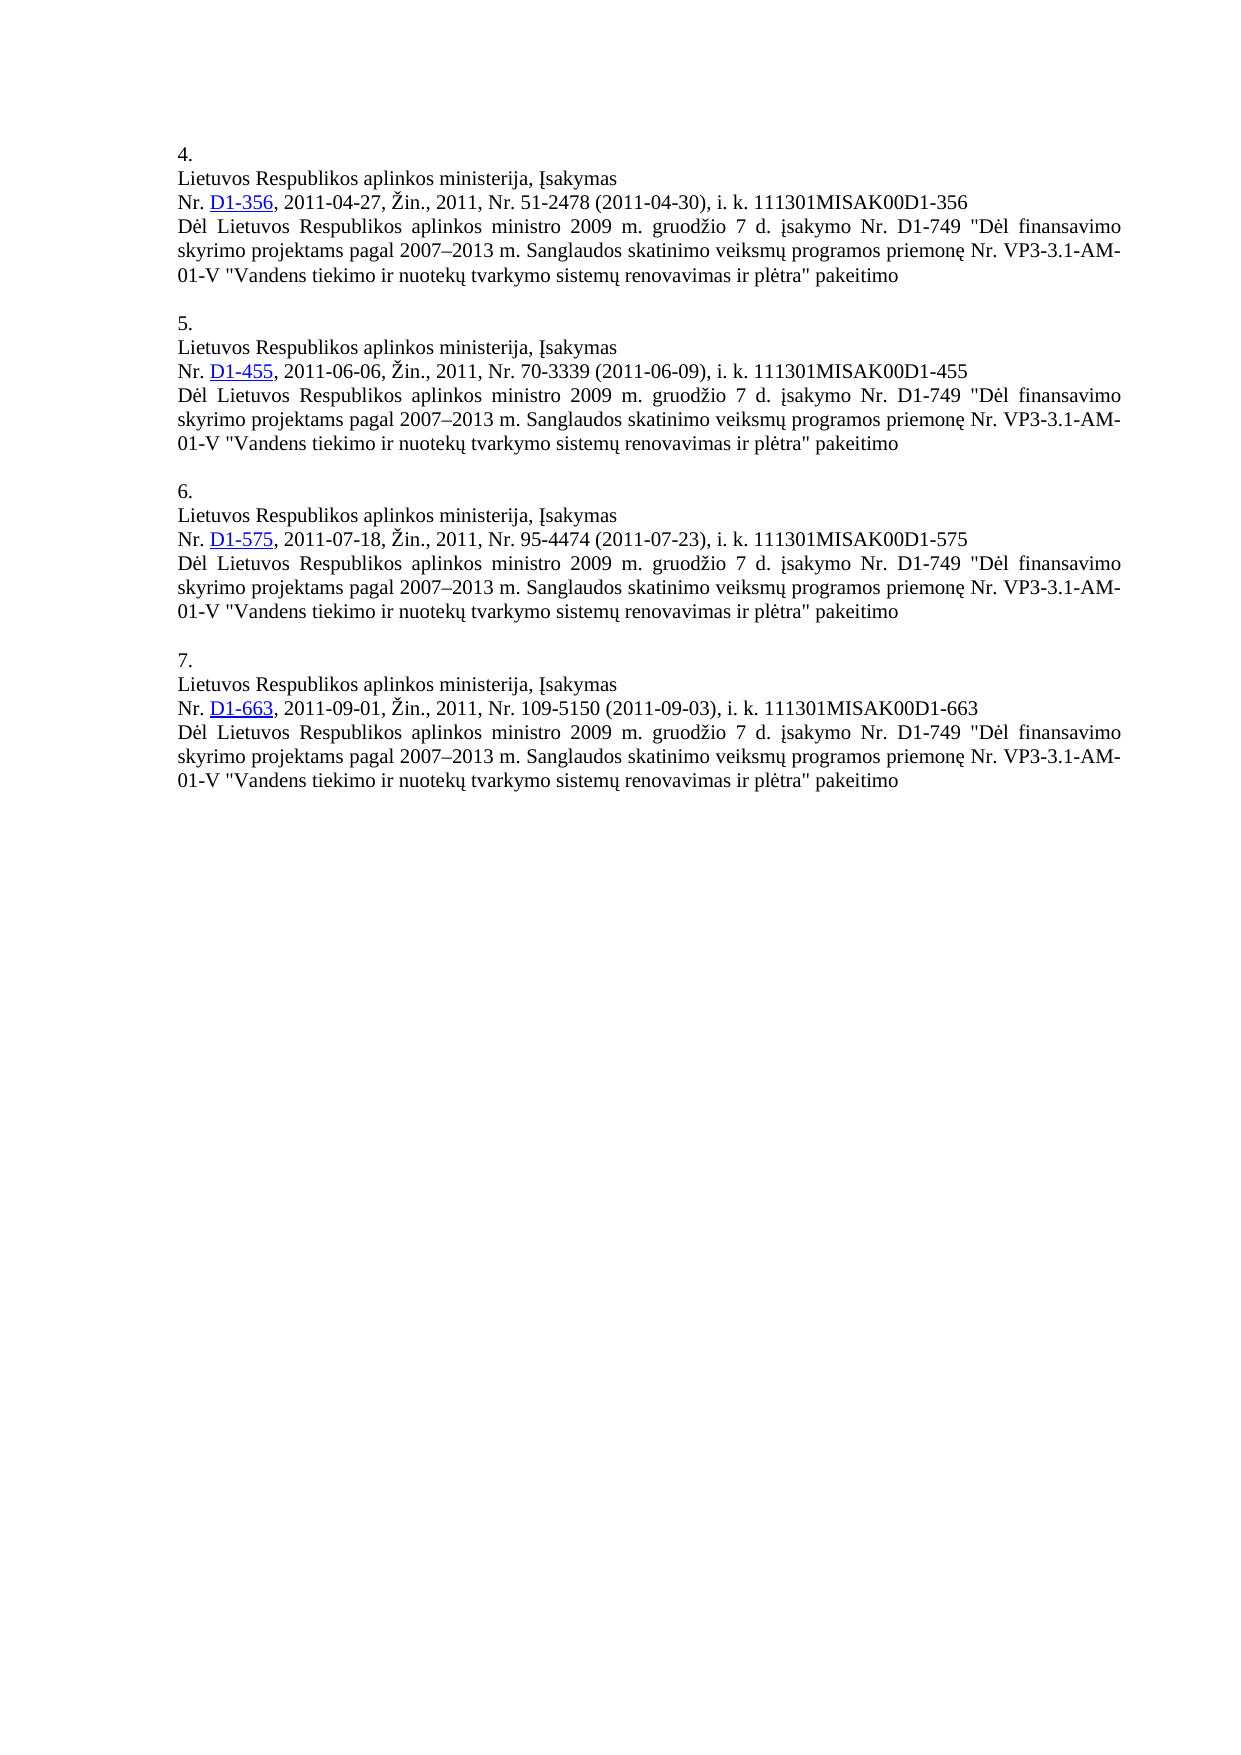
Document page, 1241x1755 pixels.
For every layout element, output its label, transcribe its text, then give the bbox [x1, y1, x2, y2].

text Nr. D1-663, 2011-09-01, Žin., 2011, Nr. 109-5150 (2011-09-03), i. k. 111301MISAK00D1-663 [177, 696, 1122, 720]
text Nr. D1-356, 2011-04-27, Žin., 2011, Nr. 51-2478 (2011-04-30), i. k. 111301MISAK00D1-356 [177, 190, 1122, 214]
text Lietuvos Respublikos aplinkos ministerija, Įsakymas [177, 672, 1122, 696]
text Lietuvos Respublikos aplinkos ministerija, Įsakymas [177, 503, 1122, 527]
text 6. [177, 479, 1122, 503]
text 7. [177, 647, 1122, 672]
text Dėl Lietuvos Respublikos aplinkos ministro 2009 m. gruodžio 7 d. įsakymo Nr. D1-749 "Dėl finansavimo skyrimo projektams pagal 2007–2013 m. Sanglaudos skatinimo veiksmų programos priemonę Nr. VP3-3.1-AM-01-V "Vandens tiekimo ir nuotekų tvarkymo sistemų renovavimas ir plėtra" pakeitimo [177, 383, 1122, 455]
text 4. [177, 142, 1122, 166]
text Nr. D1-455, 2011-06-06, Žin., 2011, Nr. 70-3339 (2011-06-09), i. k. 111301MISAK00D1-455 [177, 359, 1122, 383]
text Dėl Lietuvos Respublikos aplinkos ministro 2009 m. gruodžio 7 d. įsakymo Nr. D1-749 "Dėl finansavimo skyrimo projektams pagal 2007–2013 m. Sanglaudos skatinimo veiksmų programos priemonę Nr. VP3-3.1-AM-01-V "Vandens tiekimo ir nuotekų tvarkymo sistemų renovavimas ir plėtra" pakeitimo [177, 720, 1122, 792]
text Lietuvos Respublikos aplinkos ministerija, Įsakymas [177, 335, 1122, 359]
text 5. [177, 311, 1122, 335]
text Dėl Lietuvos Respublikos aplinkos ministro 2009 m. gruodžio 7 d. įsakymo Nr. D1-749 "Dėl finansavimo skyrimo projektams pagal 2007–2013 m. Sanglaudos skatinimo veiksmų programos priemonę Nr. VP3-3.1-AM-01-V "Vandens tiekimo ir nuotekų tvarkymo sistemų renovavimas ir plėtra" pakeitimo [177, 551, 1122, 623]
text Dėl Lietuvos Respublikos aplinkos ministro 2009 m. gruodžio 7 d. įsakymo Nr. D1-749 "Dėl finansavimo skyrimo projektams pagal 2007–2013 m. Sanglaudos skatinimo veiksmų programos priemonę Nr. VP3-3.1-AM-01-V "Vandens tiekimo ir nuotekų tvarkymo sistemų renovavimas ir plėtra" pakeitimo [177, 214, 1122, 287]
text Lietuvos Respublikos aplinkos ministerija, Įsakymas [177, 166, 1122, 190]
text Nr. D1-575, 2011-07-18, Žin., 2011, Nr. 95-4474 (2011-07-23), i. k. 111301MISAK00D1-575 [177, 527, 1122, 551]
